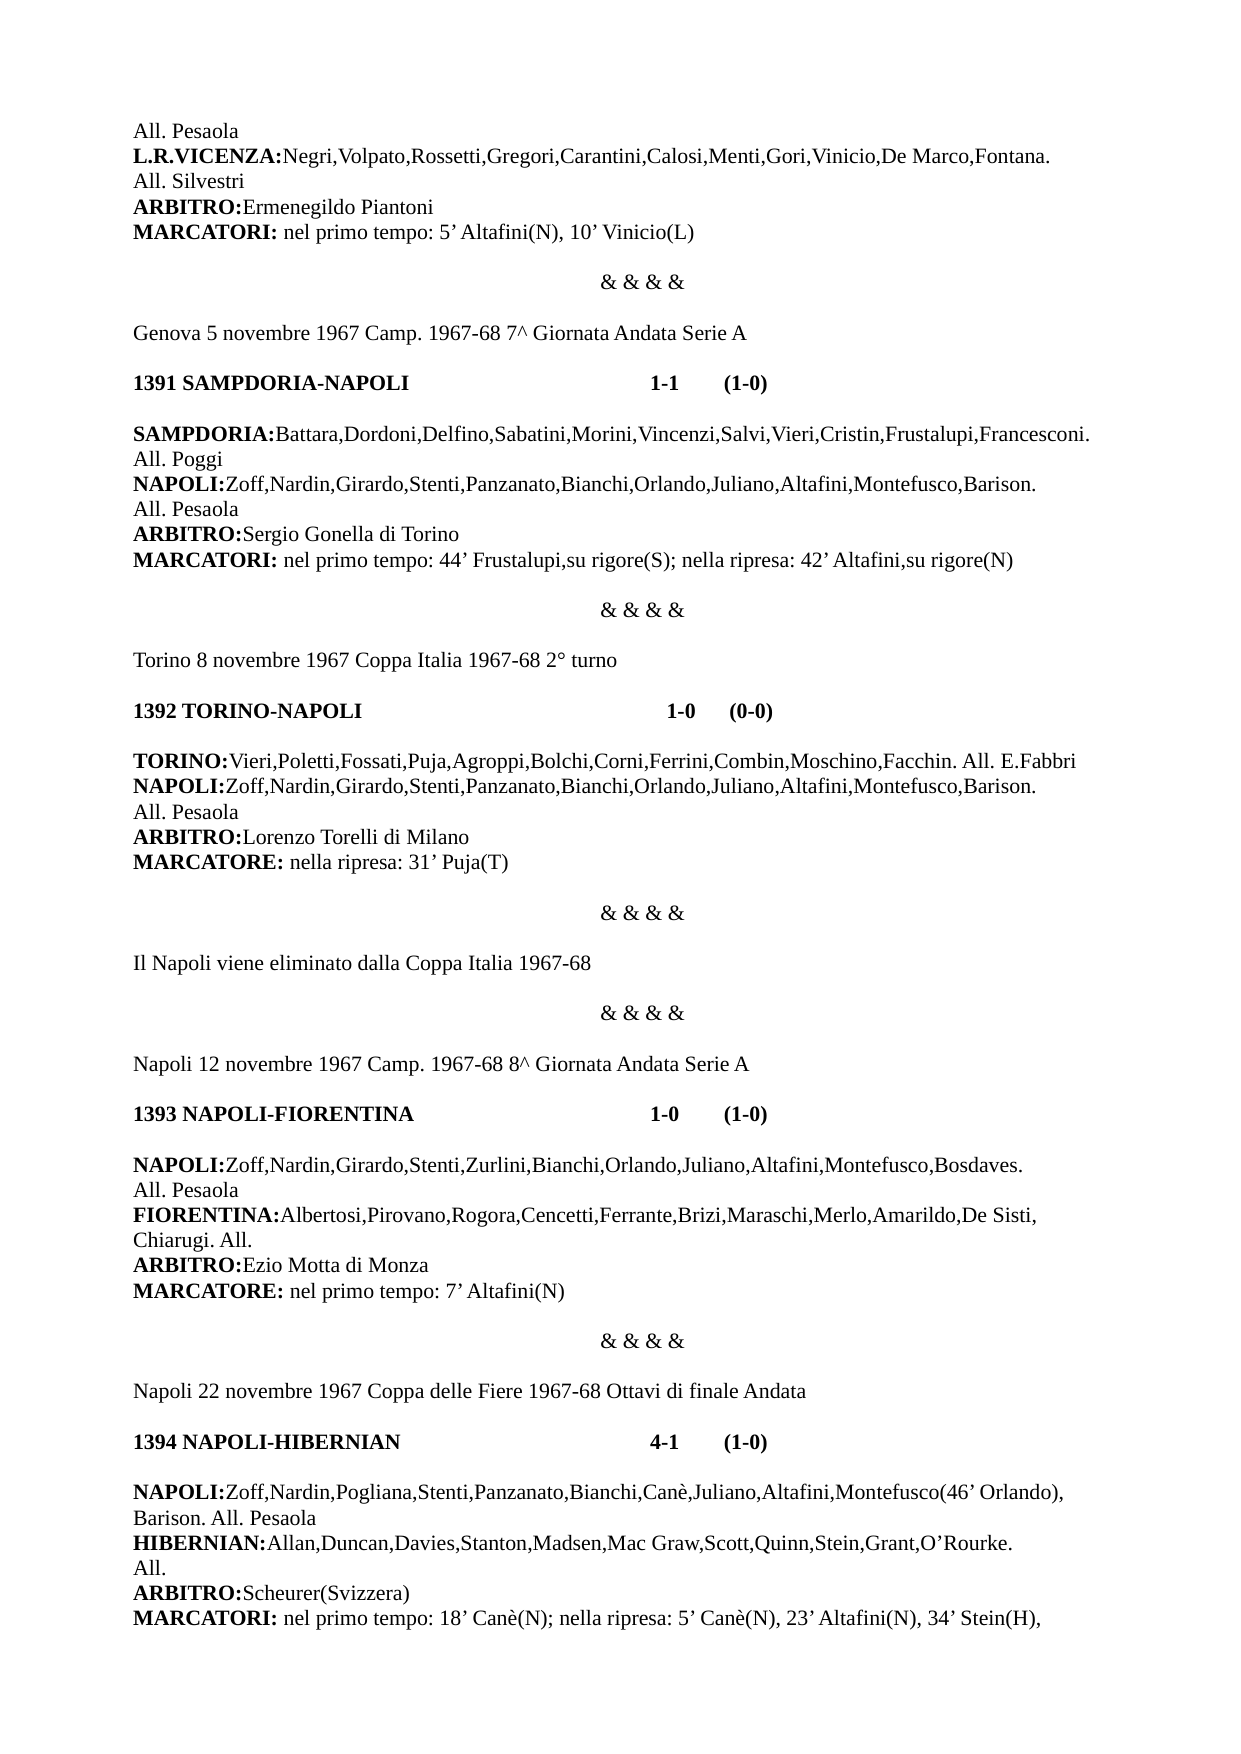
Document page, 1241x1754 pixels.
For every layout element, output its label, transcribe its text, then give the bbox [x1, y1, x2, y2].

text & & & & [133, 899, 1152, 925]
text NAPOLI:Zoff,Nardin,Girardo,Stenti,Panzanato,Bianchi,Orlando,Juliano,Altafini,Montefusco,Barison. [133, 773, 1152, 799]
text 1393 NAPOLI-FIORENTINA 1-0 (1-0) [133, 1101, 1152, 1126]
text NAPOLI:Zoff,Nardin,Girardo,Stenti,Zurlini,Bianchi,Orlando,Juliano,Altafini,Montefusco,Bosdaves. [133, 1152, 1152, 1177]
text Barison. All. Pesaola [133, 1504, 1152, 1530]
text Napoli 22 novembre 1967 Coppa delle Fiere 1967-68 Ottavi di finale Andata [133, 1378, 1152, 1404]
text MARCATORE: nella ripresa: 31’ Puja(T) [133, 849, 1152, 874]
text All. Poggi [133, 446, 1152, 471]
text ARBITRO:Sergio Gonella di Torino [133, 521, 1152, 547]
text All. Pesaola [133, 496, 1152, 521]
text ARBITRO:Ezio Motta di Monza [133, 1252, 1152, 1278]
text & & & & [133, 1328, 1152, 1353]
text Il Napoli viene eliminato dalla Coppa Italia 1967-68 [133, 950, 1152, 975]
text HIBERNIAN:Allan,Duncan,Davies,Stanton,Madsen,Mac Graw,Scott,Quinn,Stein,Grant,O’Rourke. [133, 1530, 1152, 1555]
text ARBITRO:Scheurer(Svizzera) [133, 1580, 1152, 1605]
text All. Pesaola [133, 1177, 1152, 1202]
text TORINO:Vieri,Poletti,Fossati,Puja,Agroppi,Bolchi,Corni,Ferrini,Combin,Moschino,Facchin. All. E.Fabbri [133, 748, 1152, 773]
text & & & & [133, 1000, 1152, 1026]
text Chiarugi. All. [133, 1227, 1152, 1252]
text NAPOLI:Zoff,Nardin,Girardo,Stenti,Panzanato,Bianchi,Orlando,Juliano,Altafini,Montefusco,Barison. [133, 471, 1152, 496]
text MARCATORI: nel primo tempo: 5’ Altafini(N), 10’ Vinicio(L) [133, 219, 1152, 244]
text All. Pesaola [133, 118, 1152, 143]
text 1394 NAPOLI-HIBERNIAN 4-1 (1-0) [133, 1429, 1152, 1454]
text Genova 5 novembre 1967 Camp. 1967-68 7^ Giornata Andata Serie A [133, 320, 1152, 345]
text FIORENTINA:Albertosi,Pirovano,Rogora,Cencetti,Ferrante,Brizi,Maraschi,Merlo,Amarildo,De Sisti, [133, 1202, 1152, 1227]
text SAMPDORIA:Battara,Dordoni,Delfino,Sabatini,Morini,Vincenzi,Salvi,Vieri,Cristin,Frustalupi,Francesconi. [133, 421, 1152, 446]
text & & & & [133, 269, 1152, 294]
text ARBITRO:Ermenegildo Piantoni [133, 194, 1152, 219]
text MARCATORI: nel primo tempo: 18’ Canè(N); nella ripresa: 5’ Canè(N), 23’ Altafini(N), 34’ Stein(H), [133, 1605, 1152, 1631]
text All. Pesaola [133, 799, 1152, 824]
text L.R.VICENZA:Negri,Volpato,Rossetti,Gregori,Carantini,Calosi,Menti,Gori,Vinicio,De Marco,Fontana. [133, 143, 1152, 168]
text MARCATORI: nel primo tempo: 44’ Frustalupi,su rigore(S); nella ripresa: 42’ Altafini,su rigore(N) [133, 547, 1152, 572]
text All. Silvestri [133, 168, 1152, 194]
text NAPOLI:Zoff,Nardin,Pogliana,Stenti,Panzanato,Bianchi,Canè,Juliano,Altafini,Montefusco(46’ Orlando), [133, 1479, 1152, 1504]
text 1392 TORINO-NAPOLI 1-0 (0-0) [133, 698, 1152, 723]
text & & & & [133, 597, 1152, 622]
text All. [133, 1555, 1152, 1580]
text MARCATORE: nel primo tempo: 7’ Altafini(N) [133, 1278, 1152, 1303]
text 1391 SAMPDORIA-NAPOLI 1-1 (1-0) [133, 370, 1152, 395]
text Napoli 12 novembre 1967 Camp. 1967-68 8^ Giornata Andata Serie A [133, 1051, 1152, 1076]
text Torino 8 novembre 1967 Coppa Italia 1967-68 2° turno [133, 647, 1152, 673]
text ARBITRO:Lorenzo Torelli di Milano [133, 824, 1152, 849]
